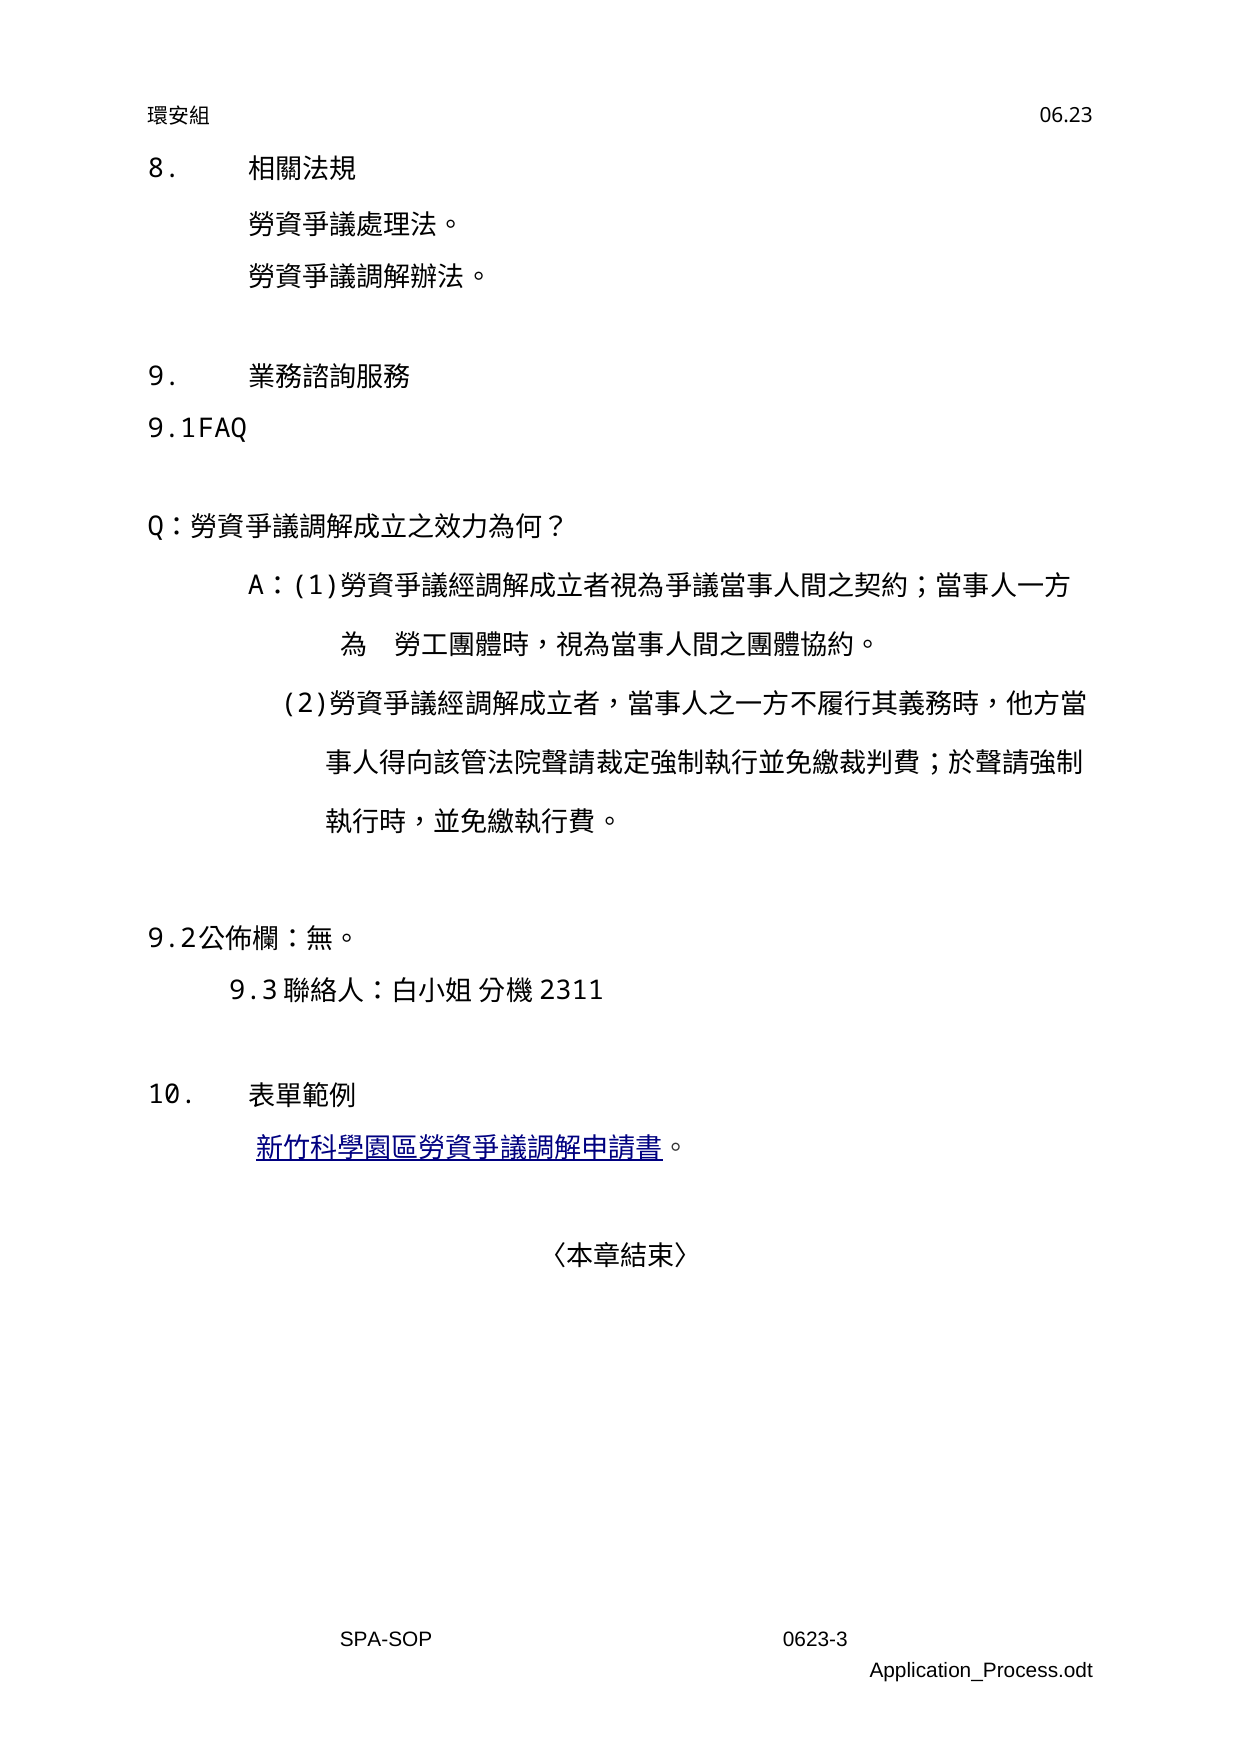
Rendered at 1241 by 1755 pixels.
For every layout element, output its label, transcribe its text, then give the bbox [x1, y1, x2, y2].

text 〈本章結束〉 [154, 1223, 1087, 1276]
text 9. 業務諮詢服務 [148, 349, 1093, 401]
text 10. 表單範例 [148, 1067, 1093, 1119]
text 8. 相關法規 [148, 141, 1093, 193]
text Q：勞資爭議調解成立之效力為何？ [147, 505, 1093, 545]
text 9.2 公佈欄：無。 [147, 911, 1093, 963]
text 勞資爭議調解辦法。 [248, 245, 1093, 297]
text A：(1)勞資爭議經調解成立者視為爭議當事人間之契約；當事人一方為 勞工團體時，視為當事人間之團體協約。 [248, 564, 1093, 663]
text 勞資爭議處理法。 [248, 193, 1093, 245]
text 9.1 FAQ [147, 401, 1093, 453]
list 9.3聯絡人：白小姐 分機 2311 [148, 963, 1093, 1015]
text 新竹科學園區勞資爭議調解申請書。 [148, 1119, 1093, 1171]
text (2)勞資爭議經調解成立者，當事人之一方不履行其義務時，他方當事人得向該管法院聲請裁定強制執行並免繳裁判費；於聲請強制執行時，並免繳執行費。 [281, 682, 1093, 839]
